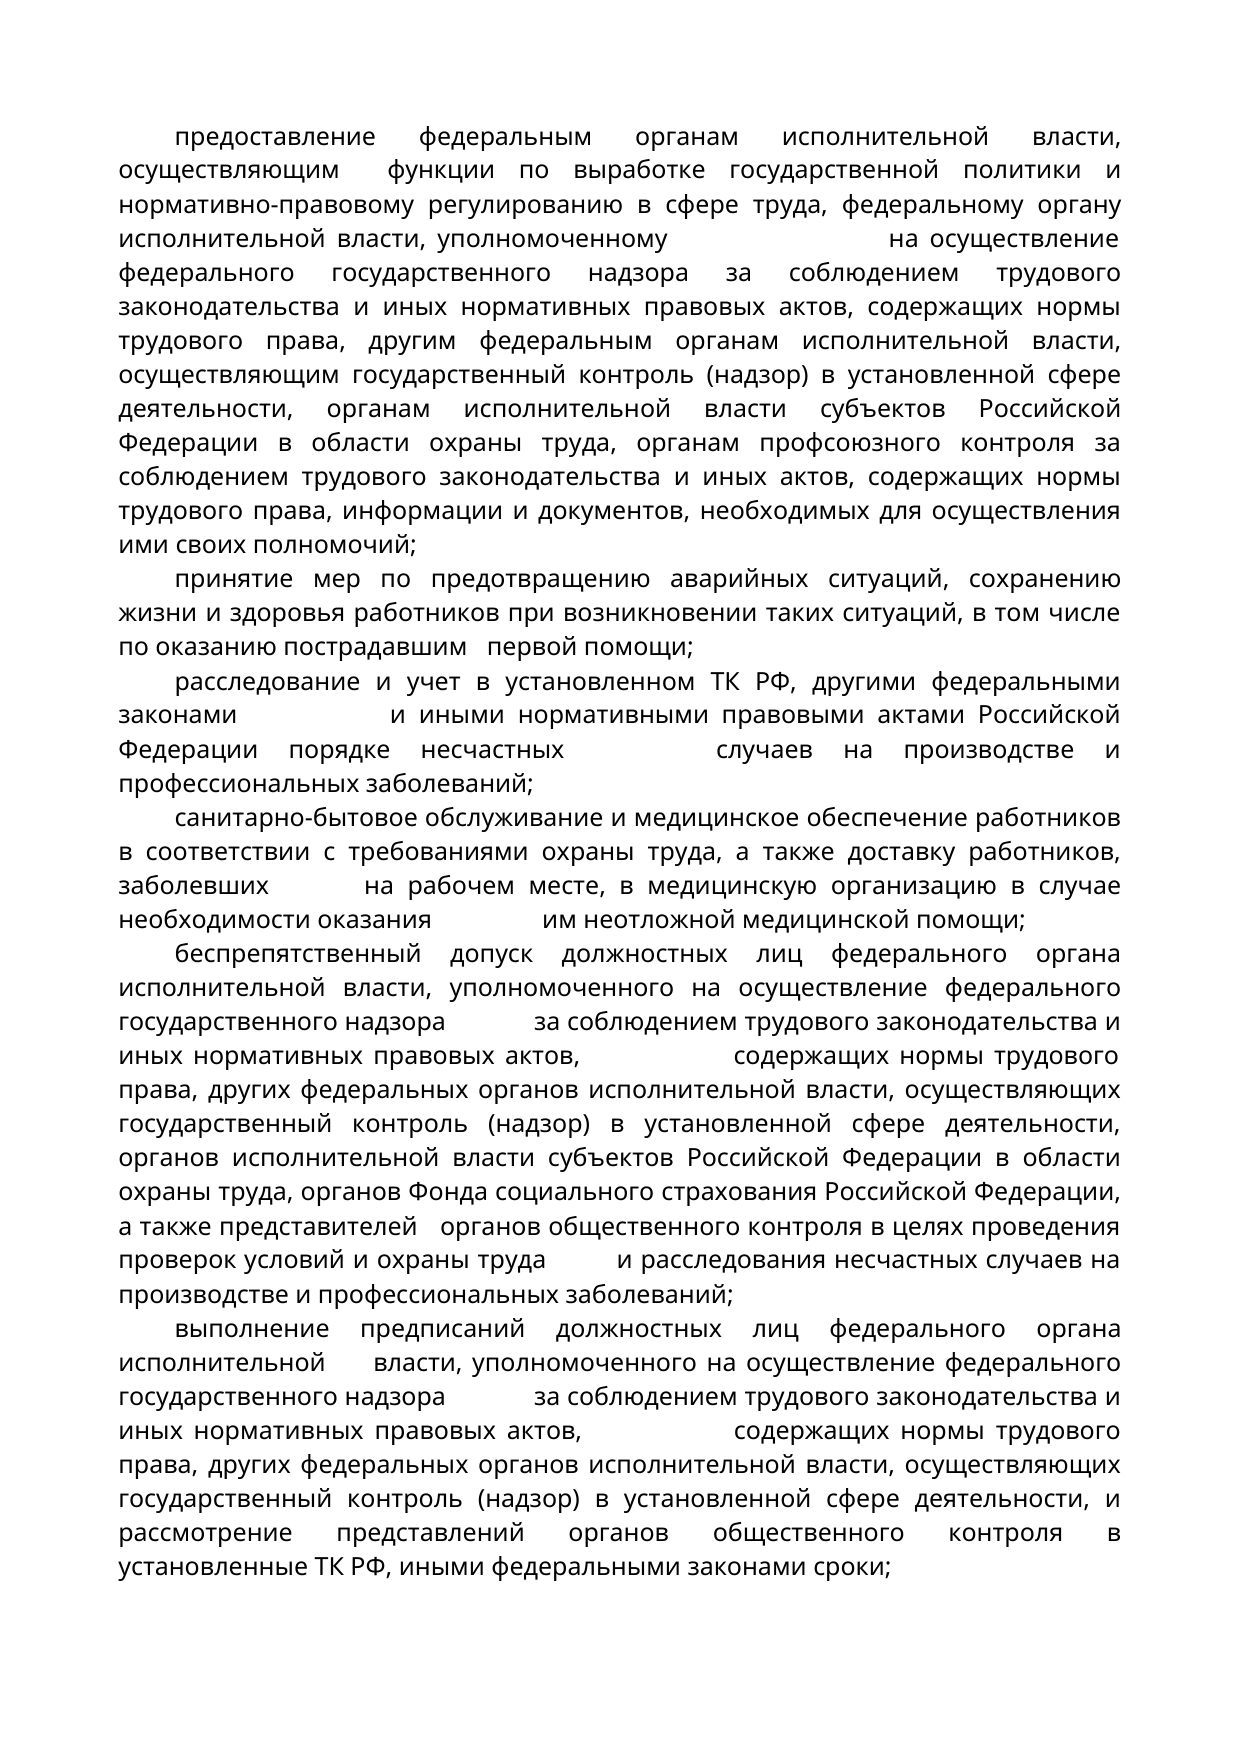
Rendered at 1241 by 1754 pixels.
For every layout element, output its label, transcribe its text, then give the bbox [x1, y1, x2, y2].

text предоставление федеральным органам исполнительной власти, осуществляющим функции по выработке государственной политики и нормативно-правовому регулированию в сфере труда, федеральному органу исполнительной власти, уполномоченному на осуществление федерального государственного надзора за соблюдением трудового законодательства и иных нормативных правовых актов, содержащих нормы трудового права, другим федеральным органам исполнительной власти, осуществляющим государственный контроль (надзор) в установленной сфере деятельности, органам исполнительной власти субъектов Российской Федерации в области охраны труда, органам профсоюзного контроля за соблюдением трудового законодательства и иных актов, содержащих нормы трудового права, информации и документов, необходимых для осуществления ими своих полномочий; [118, 118, 1122, 561]
text принятие мер по предотвращению аварийных ситуаций, сохранению жизни и здоровья работников при возникновении таких ситуаций, в том числе по оказанию пострадавшим первой помощи; [118, 561, 1122, 663]
text беспрепятственный допуск должностных лиц федерального органа исполнительной власти, уполномоченного на осуществление федерального государственного надзора за соблюдением трудового законодательства и иных нормативных правовых актов, содержащих нормы трудового права, других федеральных органов исполнительной власти, осуществляющих государственный контроль (надзор) в установленной сфере деятельности, органов исполнительной власти субъектов Российской Федерации в области охраны труда, органов Фонда социального страхования Российской Федерации, а также представителей органов общественного контроля в целях проведения проверок условий и охраны труда и расследования несчастных случаев на производстве и профессиональных заболеваний; [118, 936, 1122, 1310]
text расследование и учет в установленном ТК РФ, другими федеральными законами и иными нормативными правовыми актами Российской Федерации порядке несчастных случаев на производстве и профессиональных заболеваний; [118, 663, 1122, 799]
text выполнение предписаний должностных лиц федерального органа исполнительной власти, уполномоченного на осуществление федерального государственного надзора за соблюдением трудового законодательства и иных нормативных правовых актов, содержащих нормы трудового права, других федеральных органов исполнительной власти, осуществляющих государственный контроль (надзор) в установленной сфере деятельности, и рассмотрение представлений органов общественного контроля в установленные ТК РФ, иными федеральными законами сроки; [118, 1310, 1122, 1583]
text санитарно-бытовое обслуживание и медицинское обеспечение работников в соответствии с требованиями охраны труда, а также доставку работников, заболевших на рабочем месте, в медицинскую организацию в случае необходимости оказания им неотложной медицинской помощи; [118, 799, 1122, 936]
